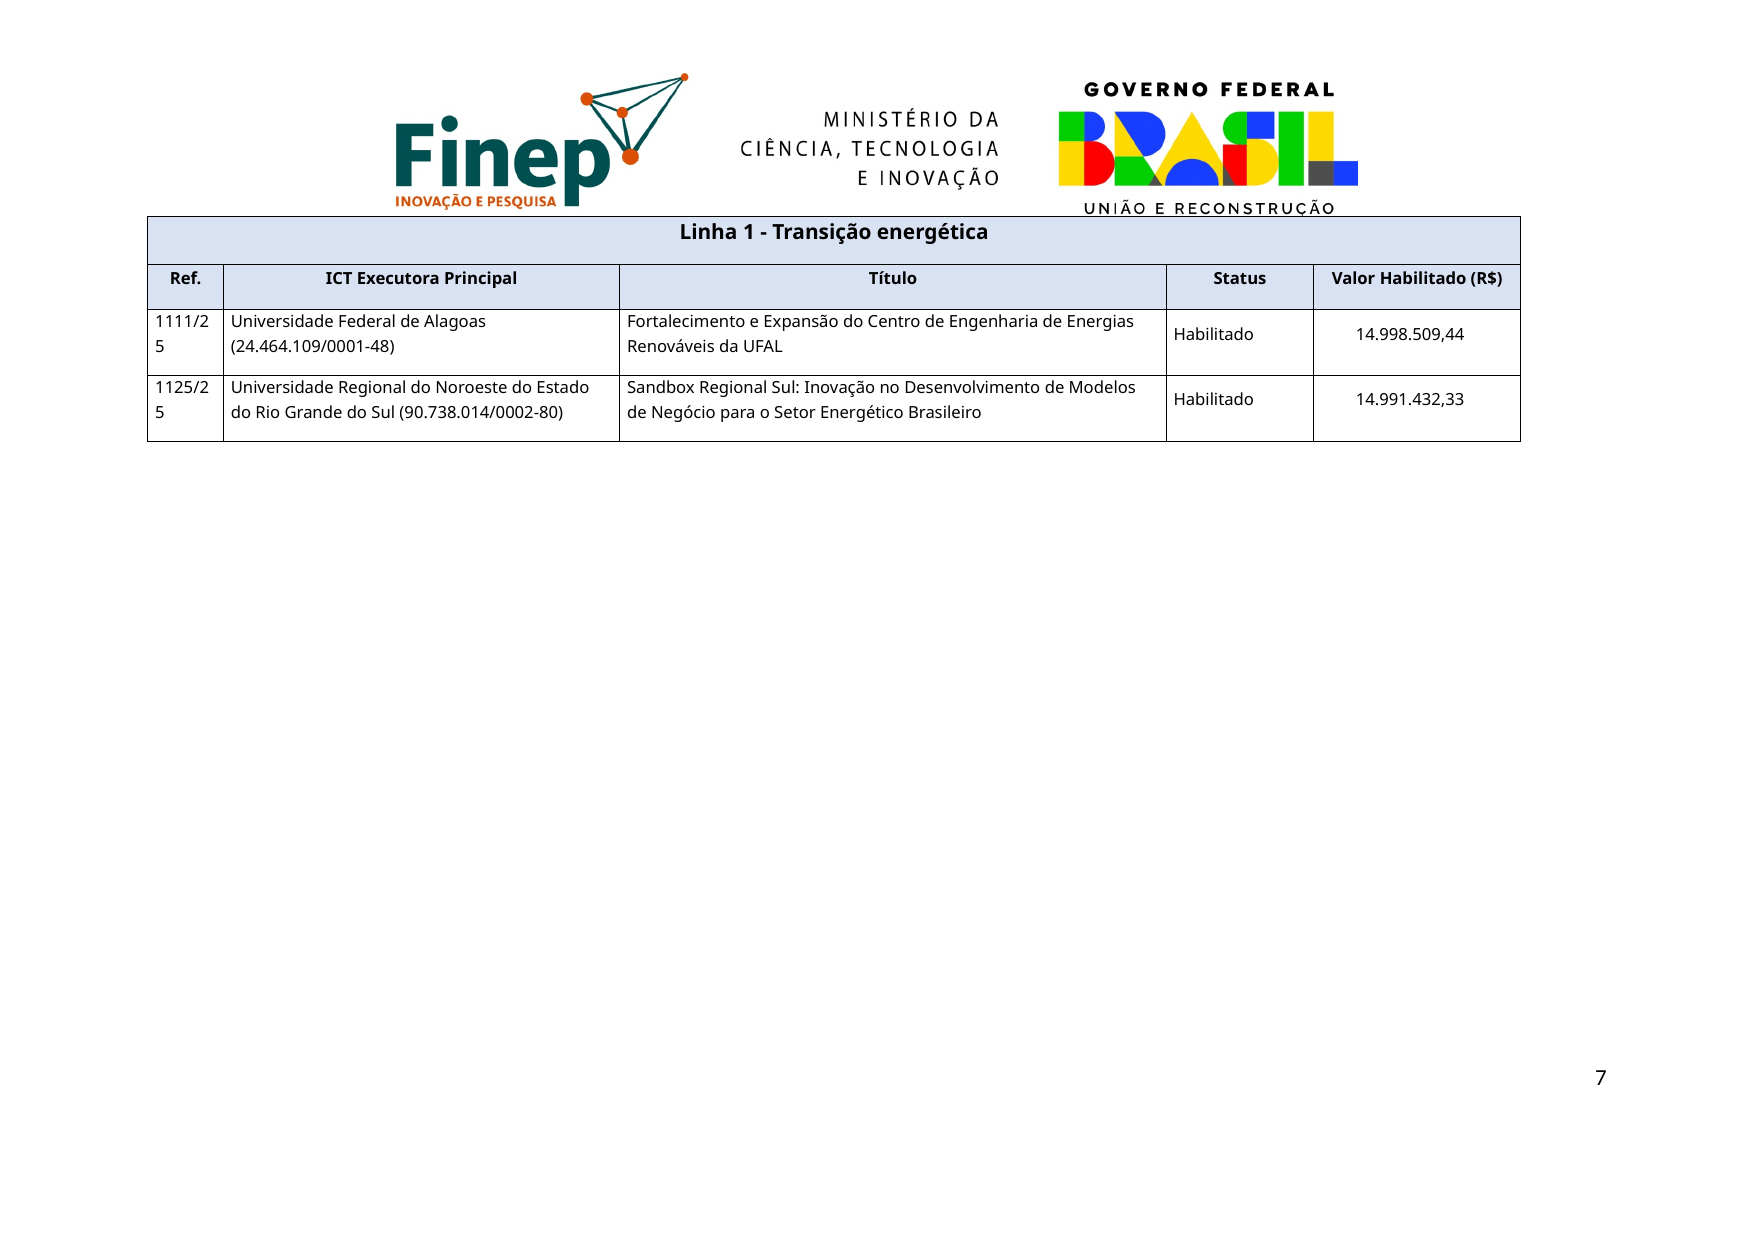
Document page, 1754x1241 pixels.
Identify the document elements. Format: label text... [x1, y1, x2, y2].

table_cell Ref. [148, 265, 223, 309]
table_cell Universidade Regional do Noroeste do Estado do Rio Grande do Sul (90.738.014/0002-80) [224, 376, 619, 441]
table_cell Fortalecimento e Expansão do Centro de Engenharia de Energias Renováveis da UFAL [620, 310, 1166, 375]
table_cell Título [620, 265, 1166, 309]
table_cell 1111/25 [148, 310, 223, 375]
table_cell ICT Executora Principal [224, 265, 619, 309]
table_cell Status [1167, 265, 1313, 309]
table_cell Habilitado [1167, 310, 1313, 375]
table_cell 14.998.509,44 [1314, 310, 1520, 375]
table_header Linha 1 - Transição energética [148, 217, 1520, 264]
table_cell 1125/25 [148, 376, 223, 441]
table_cell Universidade Federal de Alagoas (24.464.109/0001-48) [224, 310, 619, 375]
table_cell 14.991.432,33 [1314, 376, 1520, 441]
table_cell Valor Habilitado (R$) [1314, 265, 1520, 309]
table_cell Habilitado [1167, 376, 1313, 441]
table_cell Sandbox Regional Sul: Inovação no Desenvolvimento de Modelos de Negócio para o Setor Energético Brasileiro [620, 376, 1166, 441]
